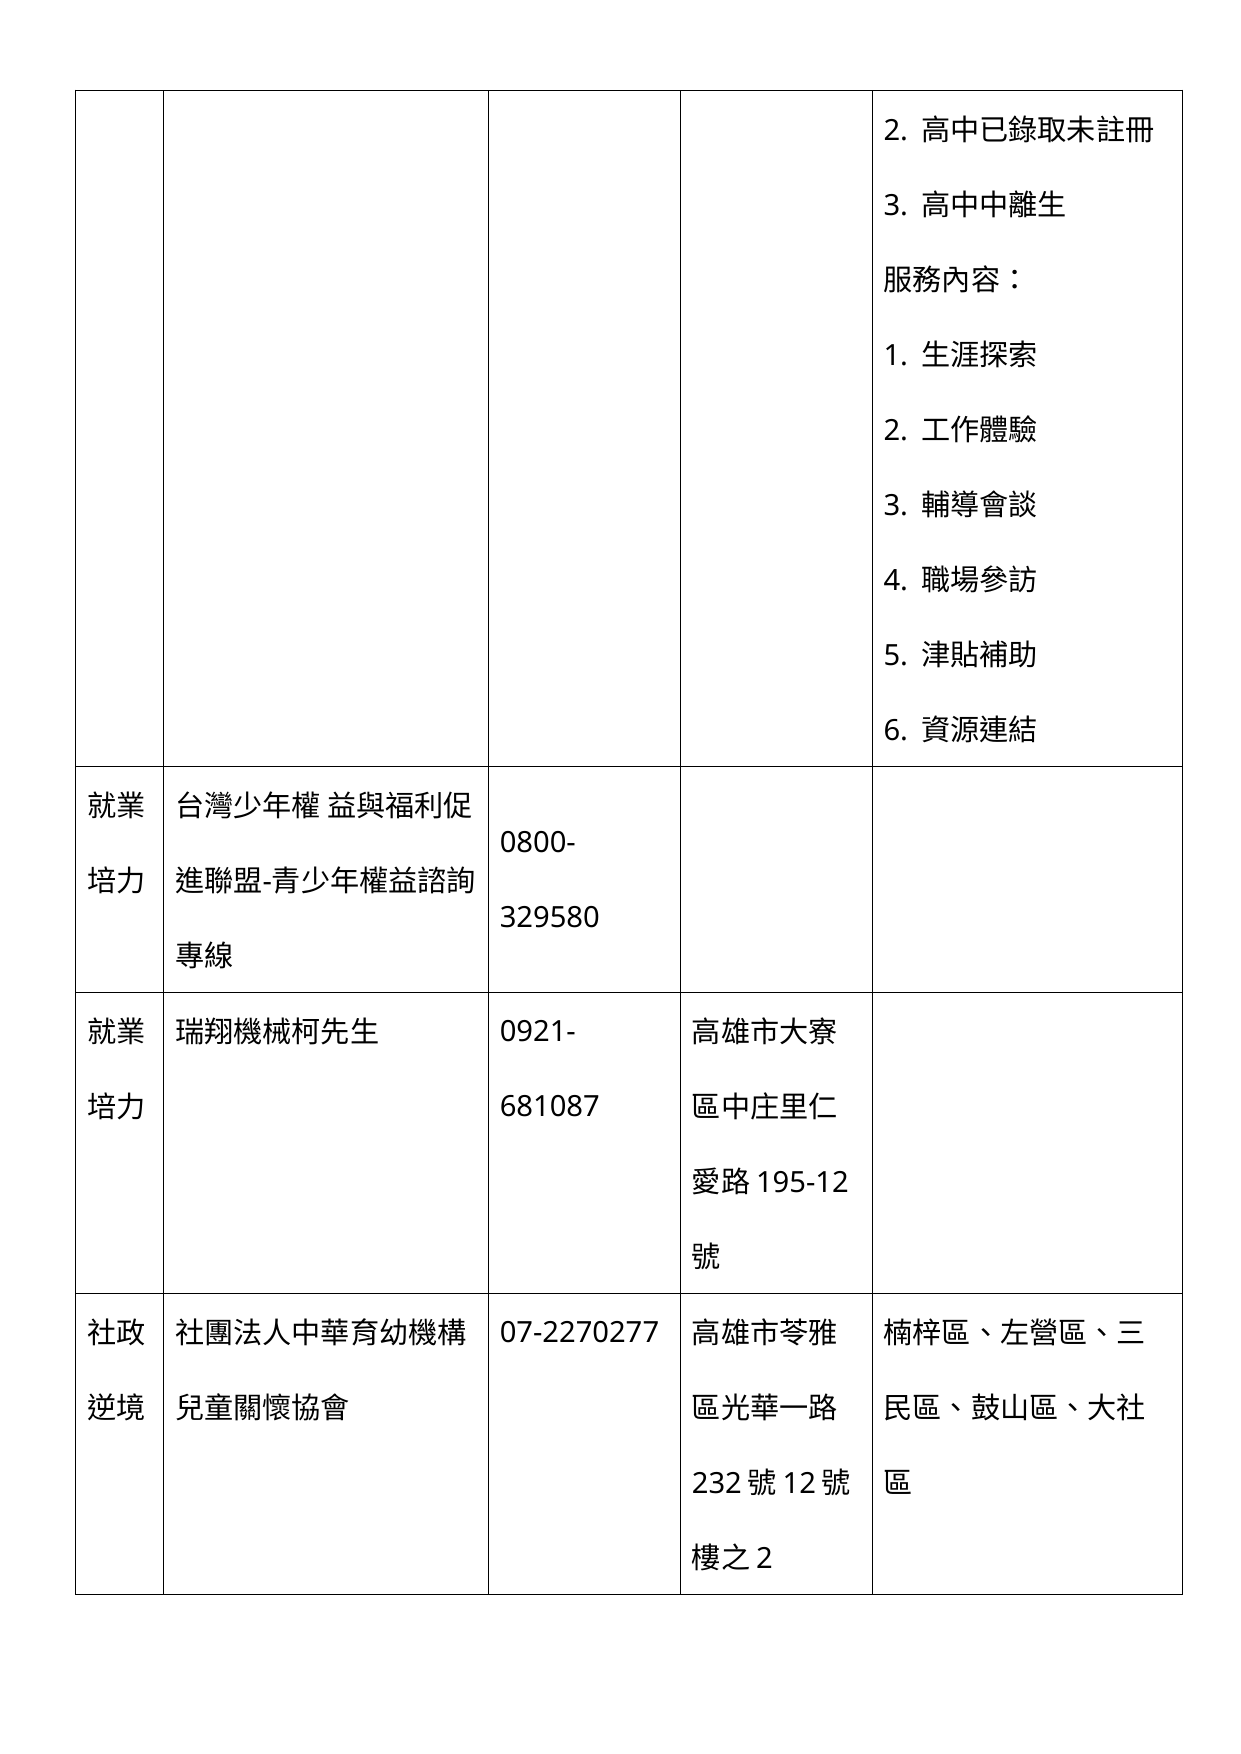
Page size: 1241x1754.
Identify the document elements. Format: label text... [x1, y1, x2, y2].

table_cell 服務對象： 國中畢業未升學、未就業 高中已錄取未註冊 高中中離生 服務內容： 生涯探索 工作體驗 輔導會談 職場參訪 津貼補助 資源連結 [873, 91, 1182, 766]
table_cell 瑞翔機械柯先生 [164, 993, 488, 1293]
table_cell [76, 91, 163, 766]
table_cell 就業培力 [76, 767, 163, 992]
table_cell 07-2270277 [489, 1294, 680, 1594]
table_cell 0921-681087 [489, 993, 680, 1293]
table_cell [164, 91, 488, 766]
table_cell [681, 767, 872, 992]
table_cell 高雄市大寮區中庄里仁愛路195-12號 [681, 993, 872, 1293]
table_cell 0800-329580 [489, 767, 680, 992]
table_cell [681, 91, 872, 766]
table_cell 台灣少年權 益與福利促 進聯盟-青少年權益諮詢專線 [164, 767, 488, 992]
table_cell 就業培力 [76, 993, 163, 1293]
table_cell [489, 91, 680, 766]
table_cell 社團法人中華育幼機構兒童關懷協會 [164, 1294, 488, 1594]
table_cell [873, 993, 1182, 1293]
table_cell 高雄市苓雅區光華一路232號12號樓之2 [681, 1294, 872, 1594]
table_cell 楠梓區、左營區、三民區、鼓山區、大社區 [873, 1294, 1182, 1594]
table_cell [873, 767, 1182, 992]
table_cell 社政 逆境 [76, 1294, 163, 1594]
